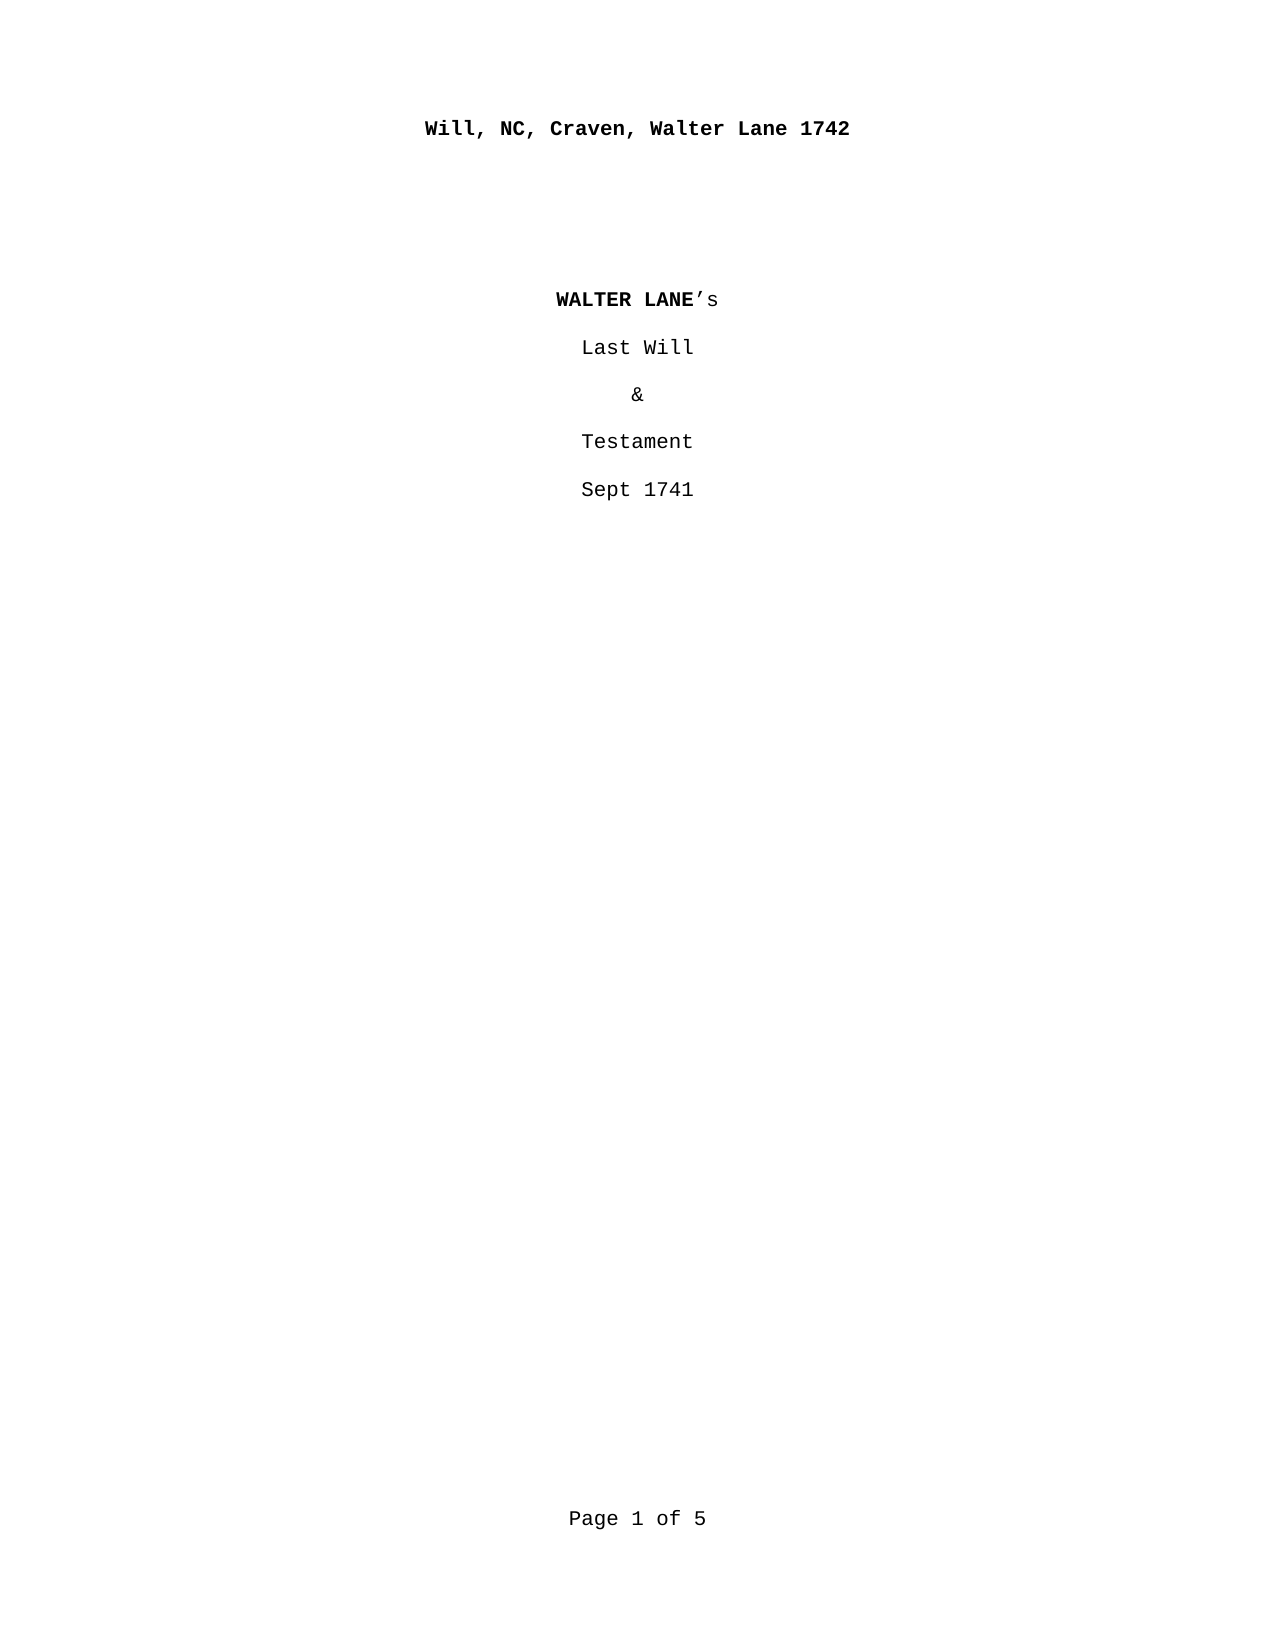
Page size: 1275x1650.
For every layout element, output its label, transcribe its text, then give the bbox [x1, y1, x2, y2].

text Sept 1741 [118, 479, 1157, 502]
text & [118, 384, 1157, 408]
text Last Will [118, 337, 1157, 360]
text Testament [118, 431, 1157, 455]
text Walter Lane’s [118, 289, 1157, 313]
